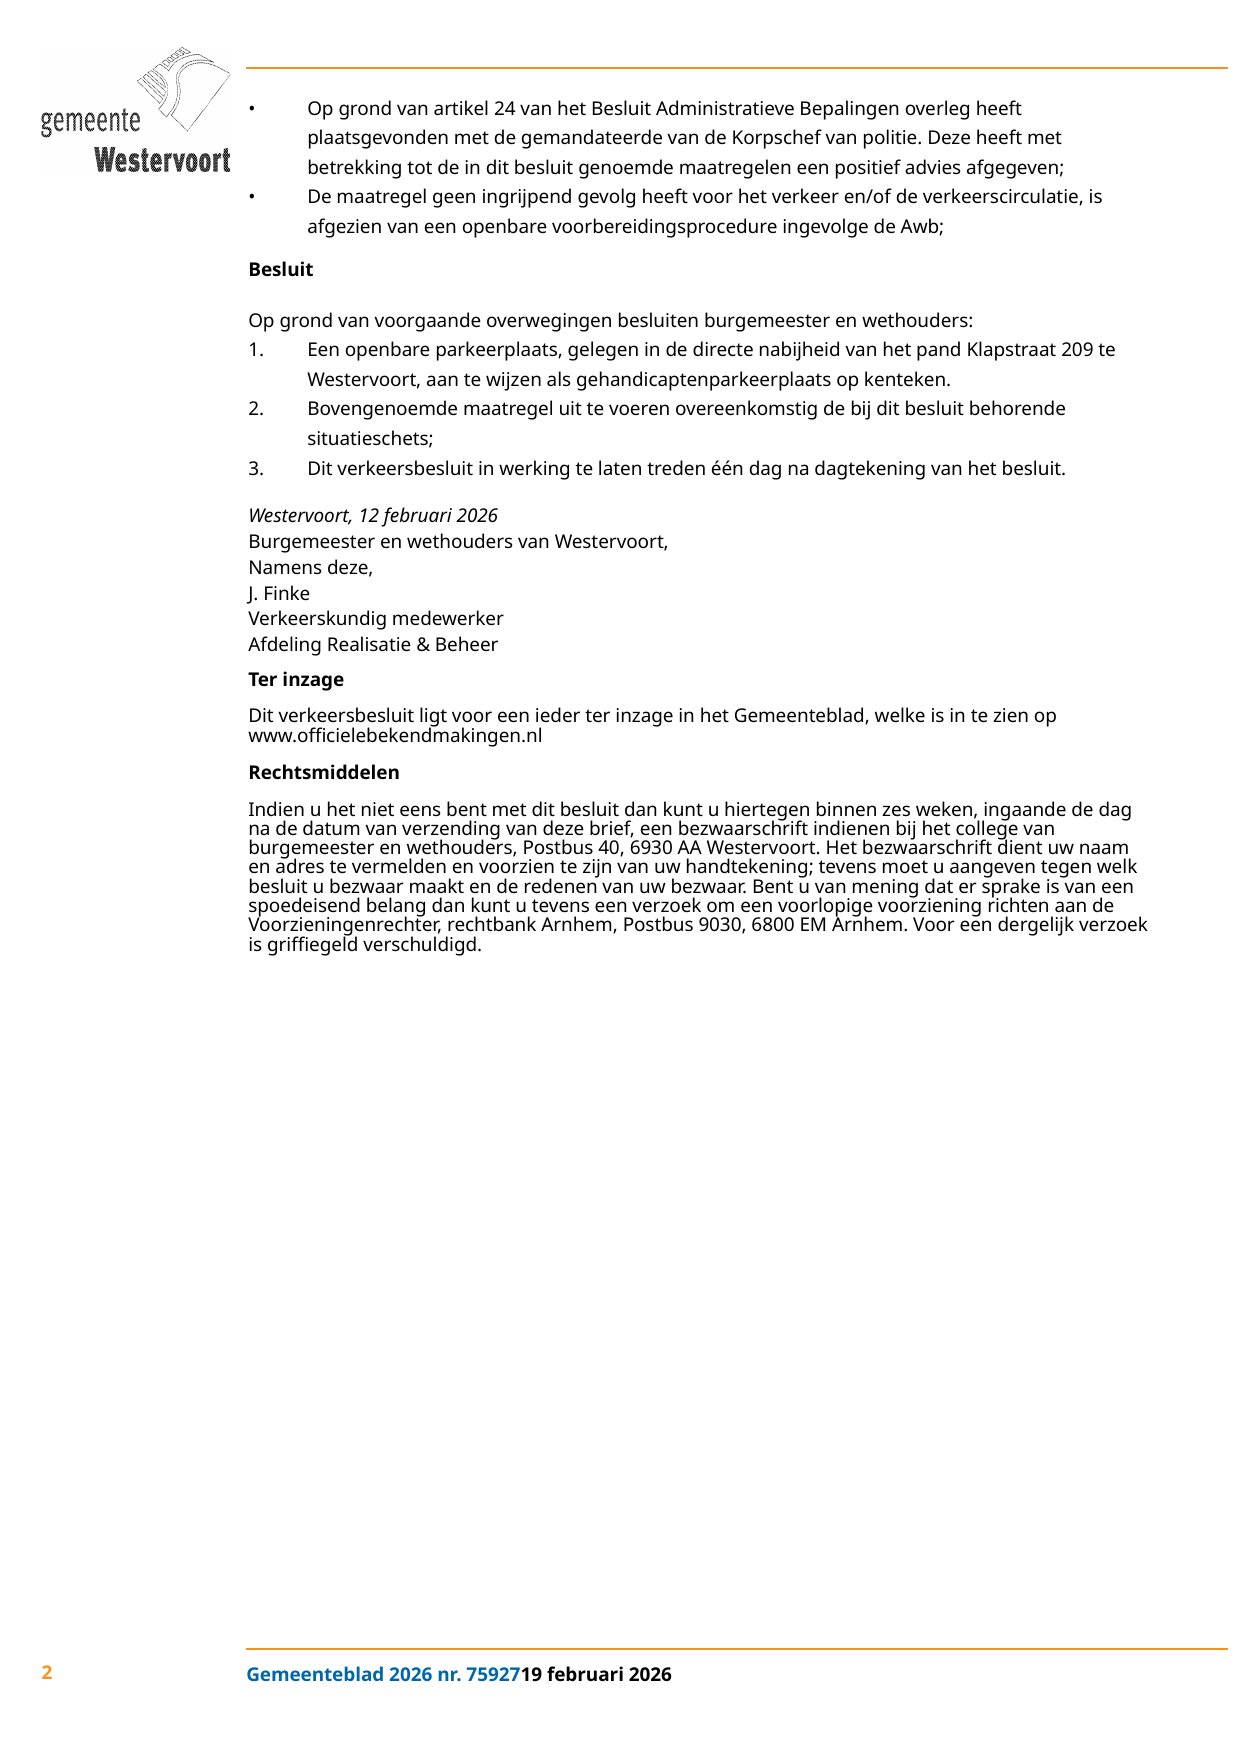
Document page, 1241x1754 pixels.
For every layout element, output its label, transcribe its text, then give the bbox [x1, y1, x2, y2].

text Burgemeester en wethouders van Westervoort, [248, 528, 1152, 554]
text Besluit [248, 256, 1152, 282]
text Dit verkeersbesluit ligt voor een ieder ter inzage in het Gemeenteblad, welke is in te zien op www.officielebekendmakingen.nl [248, 707, 1152, 746]
text Indien u het niet eens bent met dit besluit dan kunt u hiertegen binnen zes weken, ingaande de dag na de datum van verzending van deze brief, een bezwaarschrift indienen bij het college van burgemeester en wethouders, Postbus 40, 6930 AA Westervoort. Het bezwaarschrift dient uw naam en adres te vermelden en voorzien te zijn van uw handtekening; tevens moet u aangeven tegen welk besluit u bezwaar maakt en de redenen van uw bezwaar. Bent u van mening dat er sprake is van een spoedeisend belang dan kunt u tevens een verzoek om een voorlopige voorziening richten aan de Voorzieningenrechter, rechtbank Arnhem, Postbus 9030, 6800 EM Arnhem. Voor een dergelijk verzoek is griffiegeld verschuldigd. [248, 801, 1152, 955]
list Een openbare parkeerplaats, gelegen in de directe nabijheid van het pand Klapstraat 209 te Westervoort, aan te wijzen als gehandicaptenparkeerplaats op kenteken. [248, 336, 1152, 392]
list De maatregel geen ingrijpend gevolg heeft voor het verkeer en/of de verkeerscirculatie, is afgezien van een openbare voorbereidingsprocedure ingevolge de Awb; [248, 183, 1152, 239]
list Dit verkeersbesluit in werking te laten treden één dag na dagtekening van het besluit. [248, 455, 1152, 480]
list Op grond van artikel 24 van het Besluit Administratieve Bepalingen overleg heeft plaatsgevonden met de gemandateerde van de Korpschef van politie. Deze heeft met betrekking tot de in dit besluit genoemde maatregelen een positief advies afgegeven; [248, 95, 1152, 180]
text Rechtsmiddelen [248, 764, 1152, 783]
list Bovengenoemde maatregel uit te voeren overeenkomstig de bij dit besluit behorende situatieschets; [248, 396, 1152, 451]
picture [41, 47, 231, 172]
text Namens deze, [248, 554, 1152, 580]
text Westervoort, 12 februari 2026 [248, 502, 1152, 528]
text J. Finke [248, 580, 1152, 605]
text Ter inzage [248, 671, 1152, 690]
text Afdeling Realisatie & Beheer [248, 631, 1152, 657]
text Verkeerskundig medewerker [248, 605, 1152, 631]
text Op grond van voorgaande overwegingen besluiten burgemeester en wethouders: [248, 307, 1152, 332]
